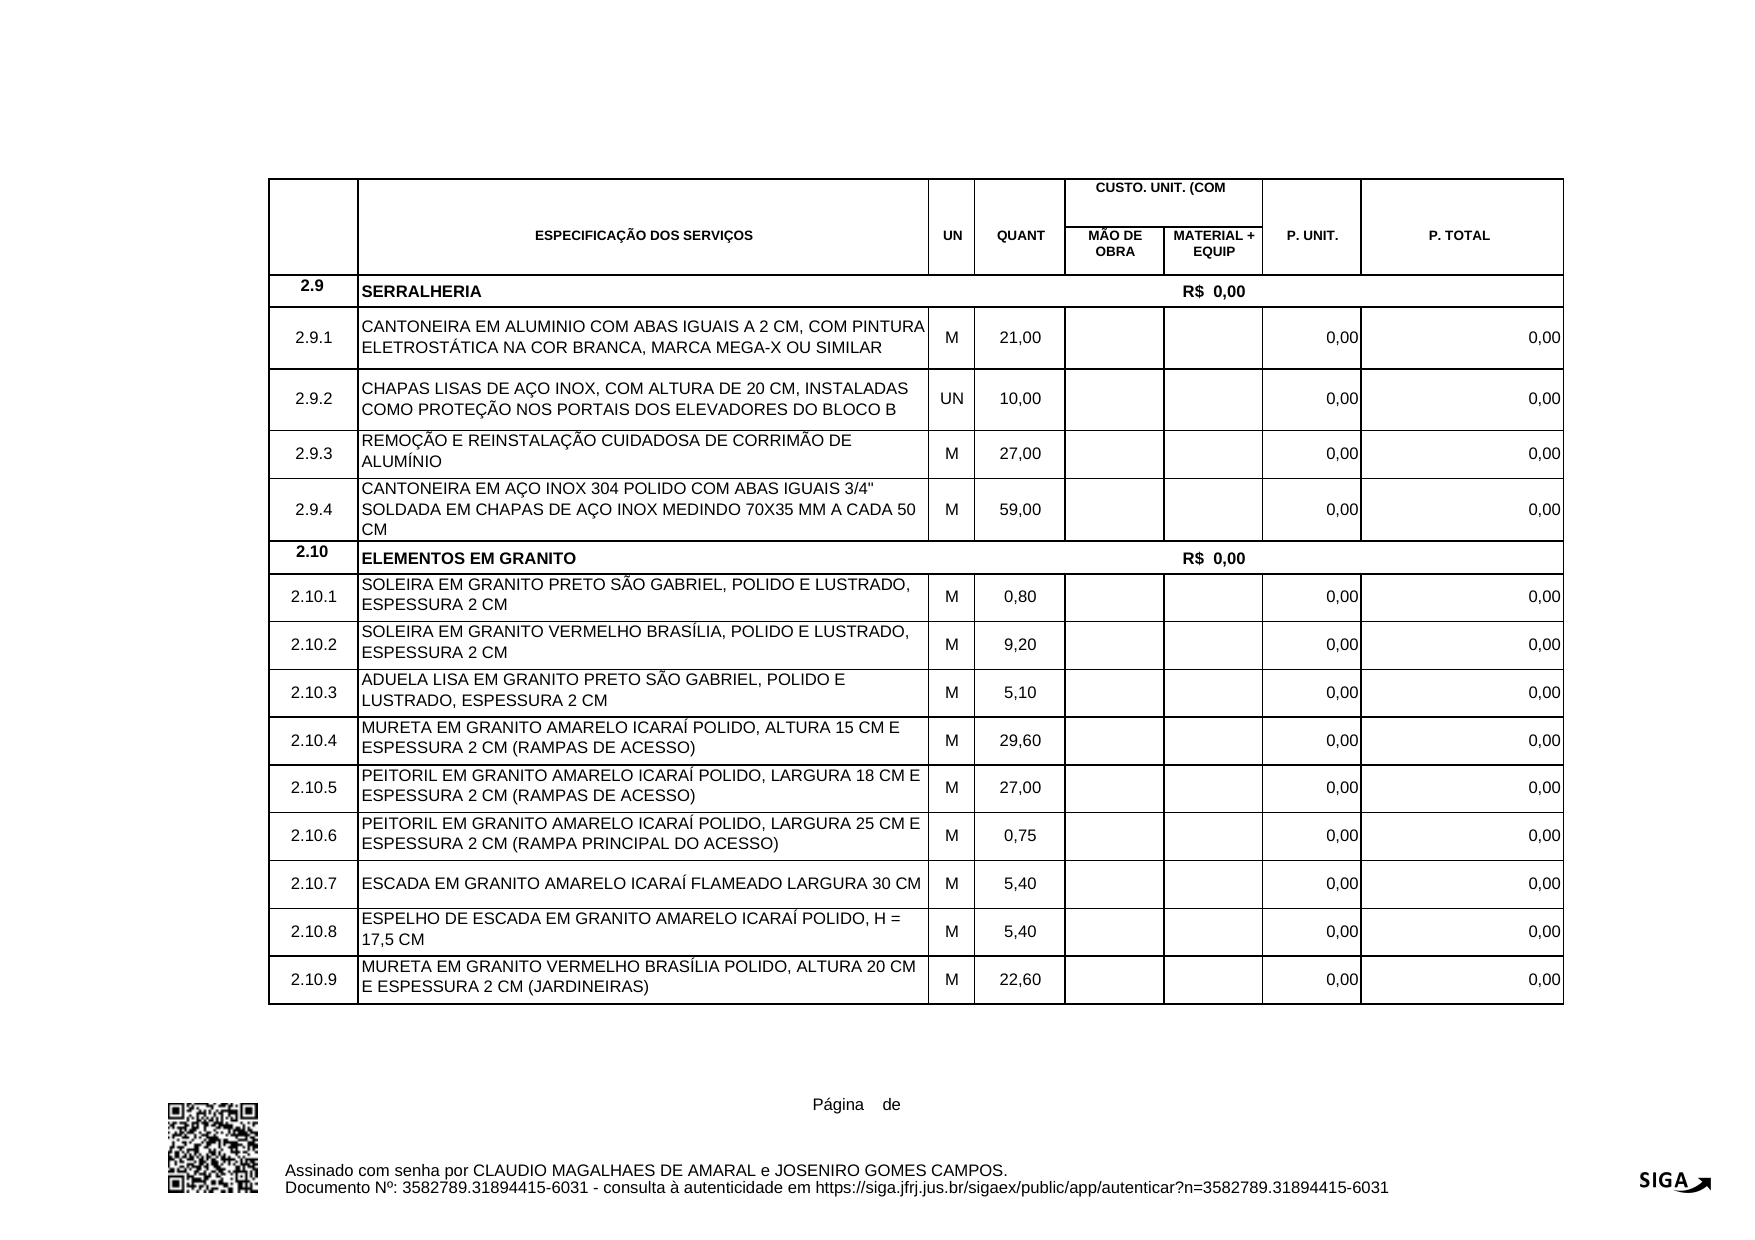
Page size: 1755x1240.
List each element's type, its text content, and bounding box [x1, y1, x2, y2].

table_cell 2.9.1 [270, 308, 357, 368]
table_cell M [929, 479, 974, 540]
table_cell PEITORIL EM GRANITO AMARELO ICARAÍ POLIDO, LARGURA 18 CM E ESPESSURA 2 CM (RAMPAS DE ACESSO) [359, 766, 928, 812]
table_cell 2.10.2 [270, 622, 357, 668]
table_cell 0,00 [1263, 575, 1360, 621]
table_header [270, 180, 357, 226]
table_cell 0,00 [1362, 622, 1563, 668]
table_header [1362, 180, 1563, 226]
table_cell 0,00 [1362, 479, 1563, 540]
table_cell M [929, 718, 974, 764]
table_cell 2.9.2 [270, 370, 357, 430]
table_cell 0,00 [1263, 957, 1360, 1003]
table_cell 0,00 [1263, 861, 1360, 907]
table_cell 27,00 [975, 431, 1064, 477]
table_cell 0,00 [1362, 431, 1563, 477]
table_cell 0,00 [1263, 622, 1360, 668]
table_cell MURETA EM GRANITO VERMELHO BRASÍLIA POLIDO, ALTURA 20 CM E ESPESSURA 2 CM (JARDINEIRAS) [359, 957, 928, 1003]
table_cell [1165, 957, 1262, 1003]
table_cell MATERIAL + EQUIP [1165, 228, 1262, 274]
table_cell QUANT [975, 226, 1064, 274]
table_cell CANTONEIRA EM ALUMINIO COM ABAS IGUAIS A 2 CM, COM PINTURA ELETROSTÁTICA NA COR BRANCA, MARCA MEGA-X OU SIMILAR [359, 308, 928, 368]
table_cell 2.9.4 [270, 479, 357, 540]
table_cell M [929, 670, 974, 716]
table_cell M [929, 431, 974, 477]
table_cell SERRALHERIA R$ 0,00 [359, 276, 1563, 306]
table_cell ADUELA LISA EM GRANITO PRETO SÃO GABRIEL, POLIDO E LUSTRADO, ESPESSURA 2 CM [359, 670, 928, 716]
table_cell [1165, 575, 1262, 621]
table_cell 5,40 [975, 909, 1064, 955]
table_cell M [929, 766, 974, 812]
table_cell 21,00 [975, 308, 1064, 368]
table_cell [1066, 622, 1163, 668]
table_cell M [929, 957, 974, 1003]
table_cell SOLEIRA EM GRANITO PRETO SÃO GABRIEL, POLIDO E LUSTRADO, ESPESSURA 2 CM [359, 575, 928, 621]
table_cell 9,20 [975, 622, 1064, 668]
table_cell 2.10.1 [270, 575, 357, 621]
table_cell [1165, 861, 1262, 907]
table_cell 2.10.7 [270, 861, 357, 907]
table_cell 2.9 [270, 276, 357, 306]
table_cell 27,00 [975, 766, 1064, 812]
table_cell 0,00 [1362, 766, 1563, 812]
table_cell ESPECIFICAÇÃO DOS SERVIÇOS [359, 226, 928, 274]
table_cell 29,60 [975, 718, 1064, 764]
table_cell 2.10.4 [270, 718, 357, 764]
table_cell ESCADA EM GRANITO AMARELO ICARAÍ FLAMEADO LARGURA 30 CM [359, 861, 928, 907]
table_cell M [929, 813, 974, 860]
table_cell 0,00 [1362, 957, 1563, 1003]
table_cell 0,00 [1263, 479, 1360, 540]
table_cell M [929, 861, 974, 907]
table_cell 2.9.3 [270, 431, 357, 477]
table_cell 0,00 [1362, 718, 1563, 764]
table_cell 0,00 [1362, 813, 1563, 860]
table_cell 2.10.5 [270, 766, 357, 812]
table_cell 2.10.3 [270, 670, 357, 716]
table_cell [1165, 622, 1262, 668]
table_cell 0,00 [1362, 370, 1563, 430]
table_cell [1165, 766, 1262, 812]
table_cell 0,00 [1263, 370, 1360, 430]
table_cell [1165, 718, 1262, 764]
table_cell [1066, 479, 1163, 540]
table_cell 0,00 [1362, 575, 1563, 621]
table_cell 0,00 [1263, 813, 1360, 860]
table_header [975, 180, 1064, 226]
table_cell M [929, 909, 974, 955]
table_cell [1066, 909, 1163, 955]
table_cell [1165, 909, 1262, 955]
table_cell 0,00 [1263, 670, 1360, 716]
table_cell 59,00 [975, 479, 1064, 540]
table_cell [270, 226, 357, 274]
table_header CUSTO. UNIT. (COM [1066, 180, 1262, 226]
table_cell [1165, 308, 1262, 368]
table_cell 0,00 [1263, 909, 1360, 955]
table_cell 0,75 [975, 813, 1064, 860]
table_cell 5,10 [975, 670, 1064, 716]
table_cell [1066, 370, 1163, 430]
table_cell [1165, 670, 1262, 716]
table_cell SOLEIRA EM GRANITO VERMELHO BRASÍLIA, POLIDO E LUSTRADO, ESPESSURA 2 CM [359, 622, 928, 668]
table_cell 0,00 [1362, 909, 1563, 955]
table_cell [1066, 861, 1163, 907]
table_cell M [929, 308, 974, 368]
table_cell 10,00 [975, 370, 1064, 430]
table_cell [1066, 766, 1163, 812]
table_cell 5,40 [975, 861, 1064, 907]
table_cell [1066, 670, 1163, 716]
table_cell MÃO DE OBRA [1066, 228, 1163, 274]
table_cell 2.10.6 [270, 813, 357, 860]
table_cell P. UNIT. [1263, 226, 1360, 274]
table_cell ELEMENTOS EM GRANITO R$ 0,00 [359, 542, 1563, 573]
table_cell [1165, 813, 1262, 860]
table_header [929, 180, 974, 226]
table_cell UN [929, 226, 974, 274]
table_cell 0,00 [1263, 431, 1360, 477]
table_cell 0,00 [1362, 670, 1563, 716]
table_cell 22,60 [975, 957, 1064, 1003]
table_cell [1066, 957, 1163, 1003]
table_cell 2.10.9 [270, 957, 357, 1003]
table_header [359, 180, 928, 226]
table_cell CHAPAS LISAS DE AÇO INOX, COM ALTURA DE 20 CM, INSTALADAS COMO PROTEÇÃO NOS PORTAIS DOS ELEVADORES DO BLOCO B [359, 370, 928, 430]
table_cell 2.10 [270, 542, 357, 573]
table_cell 2.10.8 [270, 909, 357, 955]
table_cell 0,00 [1362, 308, 1563, 368]
table_cell 0,80 [975, 575, 1064, 621]
table_cell ESPELHO DE ESCADA EM GRANITO AMARELO ICARAÍ POLIDO, H = 17,5 CM [359, 909, 928, 955]
table_cell REMOÇÃO E REINSTALAÇÃO CUIDADOSA DE CORRIMÃO DE ALUMÍNIO [359, 431, 928, 477]
table_cell [1066, 813, 1163, 860]
table_cell CANTONEIRA EM AÇO INOX 304 POLIDO COM ABAS IGUAIS 3/4" SOLDADA EM CHAPAS DE AÇO INOX MEDINDO 70X35 MM A CADA 50 CM [359, 479, 928, 540]
table_cell UN [929, 370, 974, 430]
table_cell P. TOTAL [1362, 226, 1563, 274]
table_cell [1066, 431, 1163, 477]
table_cell [1165, 479, 1262, 540]
table_cell PEITORIL EM GRANITO AMARELO ICARAÍ POLIDO, LARGURA 25 CM E ESPESSURA 2 CM (RAMPA PRINCIPAL DO ACESSO) [359, 813, 928, 860]
table_cell 0,00 [1263, 308, 1360, 368]
table_cell [1165, 370, 1262, 430]
table_cell [1066, 308, 1163, 368]
table_cell [1165, 431, 1262, 477]
table_cell M [929, 622, 974, 668]
table_cell [1066, 575, 1163, 621]
table_cell 0,00 [1263, 766, 1360, 812]
table_header [1263, 180, 1360, 226]
table_cell M [929, 575, 974, 621]
table_cell 0,00 [1263, 718, 1360, 764]
table_cell [1066, 718, 1163, 764]
table_cell 0,00 [1362, 861, 1563, 907]
table_cell MURETA EM GRANITO AMARELO ICARAÍ POLIDO, ALTURA 15 CM E ESPESSURA 2 CM (RAMPAS DE ACESSO) [359, 718, 928, 764]
